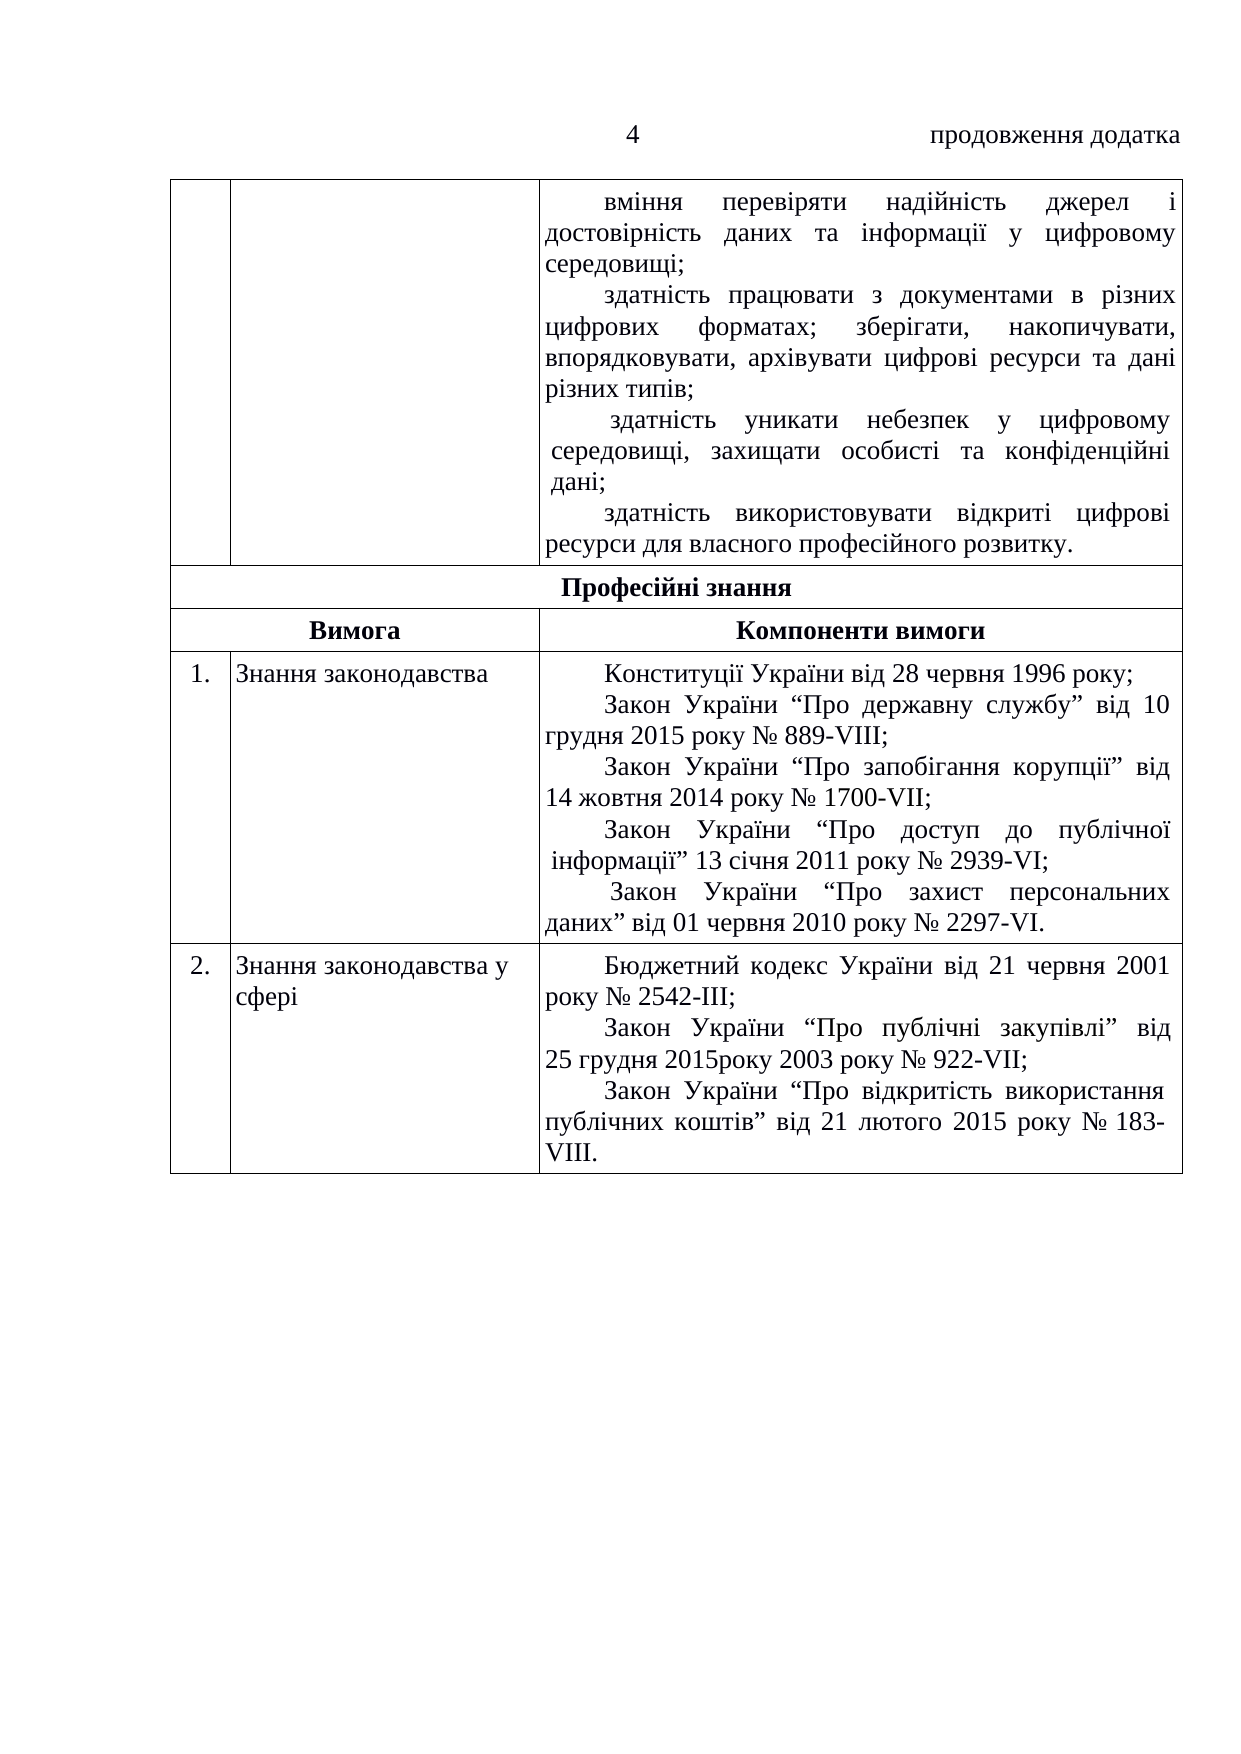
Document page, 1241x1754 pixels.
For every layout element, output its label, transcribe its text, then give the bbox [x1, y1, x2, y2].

table_cell [231, 180, 539, 564]
table_cell 1. [171, 652, 230, 943]
table_cell вміння перевіряти надійність джерел і достовірність даних та інформації у цифровому середовищі; здатність працювати з документами в різних цифрових форматах; зберігати, накопичувати, впорядковувати, архівувати цифрові ресурси та дані різних типів; здатність уникати небезпек у цифровому середовищі, захищати особисті та конфіденційні дані; здатність використовувати відкриті цифрові ресурси для власного професійного розвитку. [540, 180, 1182, 564]
table_cell 2. [171, 944, 230, 1173]
table_cell Компоненти вимоги [540, 609, 1182, 651]
table_cell Бюджетний кодекс України від 21 червня 2001 року № 2542-III; Закон України “Про публічні закупівлі” від 25 грудня 2015року 2003 року № 922-VII; Закон України “Про відкритість використання публічних коштів” від 21 лютого 2015 року № 183-VIII. [540, 944, 1182, 1173]
table_cell Знання законодавства [231, 652, 539, 943]
table_cell Вимога [171, 609, 539, 651]
table_cell Знання законодавства у сфері [231, 944, 539, 1173]
table_cell [171, 180, 230, 564]
table_cell Професійні знання [171, 566, 1182, 608]
table_cell Конституції України від 28 червня 1996 року; Закон України “Про державну службу” від 10 грудня 2015 року № 889-VIII; Закон України “Про запобігання корупції” від 14 жовтня 2014 року № 1700-VII; Закон України “Про доступ до публічної інформації” 13 січня 2011 року № 2939-VI; Закон України “Про захист персональних даних” від 01 червня 2010 року № 2297-VI. [540, 652, 1182, 943]
